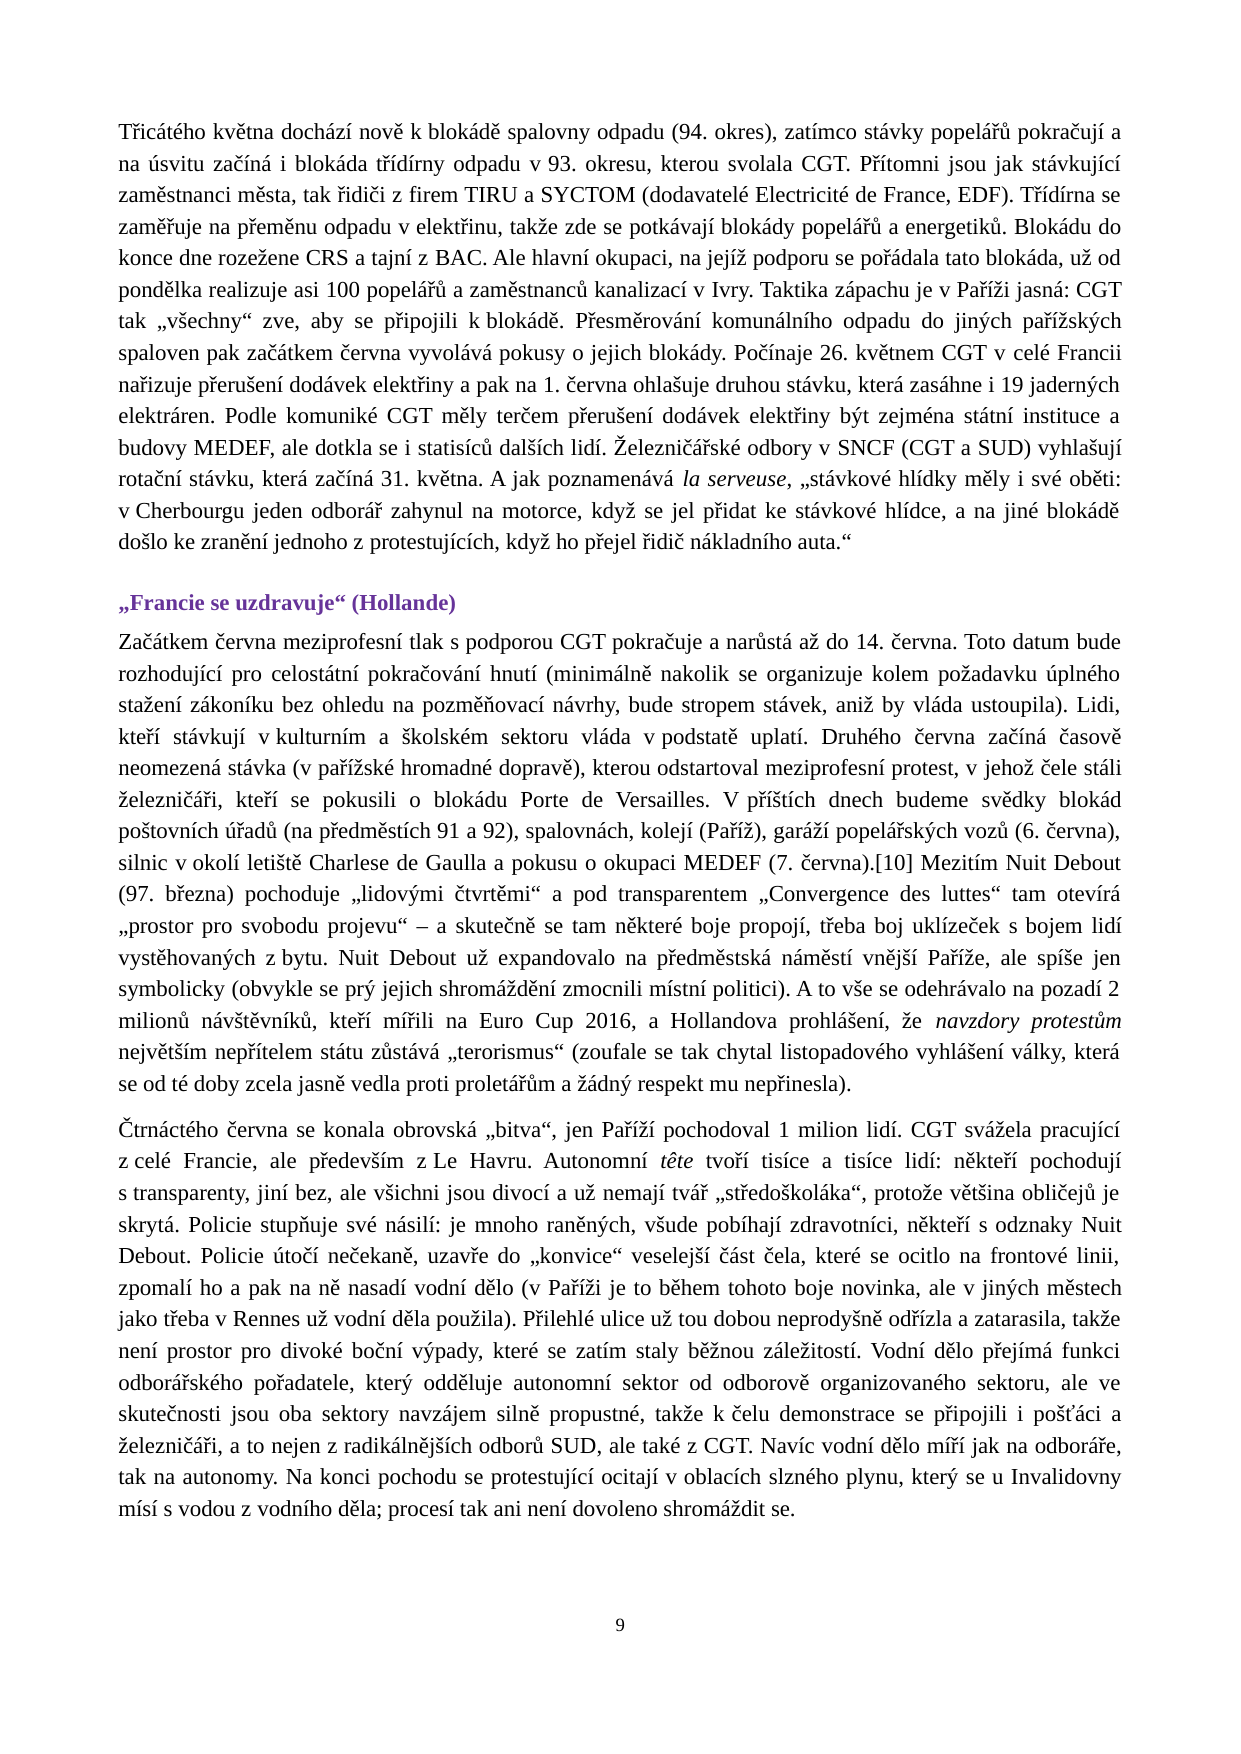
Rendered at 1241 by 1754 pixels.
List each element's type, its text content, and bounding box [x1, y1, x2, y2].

text Čtrnáctého června se konala obrovská „bitva“, jen Paříží pochodoval 1 milion lidí. CGT svážela pracující z celé Francie, ale především z Le Havru. Autonomní tête tvoří tisíce a tisíce lidí: někteří pochodují s transparenty, jiní bez, ale všichni jsou divocí a už nemají tvář „středoškoláka“, protože většina obličejů je skrytá. Policie stupňuje své násilí: je mnoho raněných, všude pobíhají zdravotníci, někteří s odznaky Nuit Debout. Policie útočí nečekaně, uzavře do „konvice“ veselejší část čela, které se ocitlo na frontové linii, zpomalí ho a pak na ně nasadí vodní dělo (v Paříži je to během tohoto boje novinka, ale v jiných městech jako třeba v Rennes už vodní děla použila). Přilehlé ulice už tou dobou neprodyšně odřízla a zatarasila, takže není prostor pro divoké boční výpady, které se zatím staly běžnou záležitostí. Vodní dělo přejímá funkci odborářského pořadatele, který odděluje autonomní sektor od odborově organizovaného sektoru, ale ve skutečnosti jsou oba sektory navzájem silně propustné, takže k čelu demonstrace se připojili i pošťáci a železničáři, a to nejen z radikálnějších odborů SUD, ale také z CGT. Navíc vodní dělo míří jak na odboráře, tak na autonomy. Na konci pochodu se protestující ocitají v oblacích slzného plynu, který se u Invalidovny mísí s vodou z vodního děla; procesí tak ani není dovoleno shromáždit se. [118, 1116, 1122, 1521]
text Začátkem června meziprofesní tlak s podporou CGT pokračuje a narůstá až do 14. června. Toto datum bude rozhodující pro celostátní pokračování hnutí (minimálně nakolik se organizuje kolem požadavku úplného stažení zákoníku bez ohledu na pozměňovací návrhy, bude stropem stávek, aniž by vláda ustoupila). Lidi, kteří stávkují v kulturním a školském sektoru vláda v podstatě uplatí. Druhého června začíná časově neomezená stávka (v pařížské hromadné dopravě), kterou odstartoval meziprofesní protest, v jehož čele stáli železničáři, kteří se pokusili o blokádu Porte de Versailles. V příštích dnech budeme svědky blokád poštovních úřadů (na předměstích 91 a 92), spalovnách, kolejí (Paříž), garáží popelářských vozů (6. června), silnic v okolí letiště Charlese de Gaulla a pokusu o okupaci MEDEF (7. června).[10] Mezitím Nuit Debout (97. března) pochoduje „lidovými čtvrtěmi“ a pod transparentem „Convergence des luttes“ tam otevírá „prostor pro svobodu projevu“ – a skutečně se tam některé boje propojí, třeba boj uklízeček s bojem lidí vystěhovaných z bytu. Nuit Debout už expandovalo na předměstská náměstí vnější Paříže, ale spíše jen symbolicky (obvykle se prý jejich shromáždění zmocnili místní politici). A to vše se odehrávalo na pozadí 2 milionů návštěvníků, kteří mířili na Euro Cup 2016, a Hollandova prohlášení, že navzdory protestům největším nepřítelem státu zůstává „terorismus“ (zoufale se tak chytal listopadového vyhlášení války, která se od té doby zcela jasně vedla proti proletářům a žádný respekt mu nepřinesla). [118, 628, 1122, 1096]
text Třicátého května dochází nově k blokádě spalovny odpadu (94. okres), zatímco stávky popelářů pokračují a na úsvitu začíná i blokáda třídírny odpadu v 93. okresu, kterou svolala CGT. Přítomni jsou jak stávkující zaměstnanci města, tak řidiči z firem TIRU a SYCTOM (dodavatelé Electricité de France, EDF). Třídírna se zaměřuje na přeměnu odpadu v elektřinu, takže zde se potkávají blokády popelářů a energetiků. Blokádu do konce dne rozežene CRS a tajní z BAC. Ale hlavní okupaci, na jejíž podporu se pořádala tato blokáda, už od pondělka realizuje asi 100 popelářů a zaměstnanců kanalizací v Ivry. Taktika zápachu je v Paříži jasná: CGT tak „všechny“ zve, aby se připojili k blokádě. Přesměrování komunálního odpadu do jiných pařížských spaloven pak začátkem června vyvolává pokusy o jejich blokády. Počínaje 26. květnem CGT v celé Francii nařizuje přerušení dodávek elektřiny a pak na 1. června ohlašuje druhou stávku, která zasáhne i 19 jaderných elektráren. Podle komuniké CGT měly terčem přerušení dodávek elektřiny být zejména státní instituce a budovy MEDEF, ale dotkla se i statisíců dalších lidí. Železničářské odbory v SNCF (CGT a SUD) vyhlašují rotační stávku, která začíná 31. května. A jak poznamenává la serveuse, „stávkové hlídky měly i své oběti: v Cherbourgu jeden odborář zahynul na motorce, když se jel přidat ke stávkové hlídce, a na jiné blokádě došlo ke zranění jednoho z protestujících, když ho přejel řidič nákladního auta.“ [118, 118, 1122, 555]
subtitle „Francie se uzdravuje“ (Hollande) [118, 589, 1122, 616]
